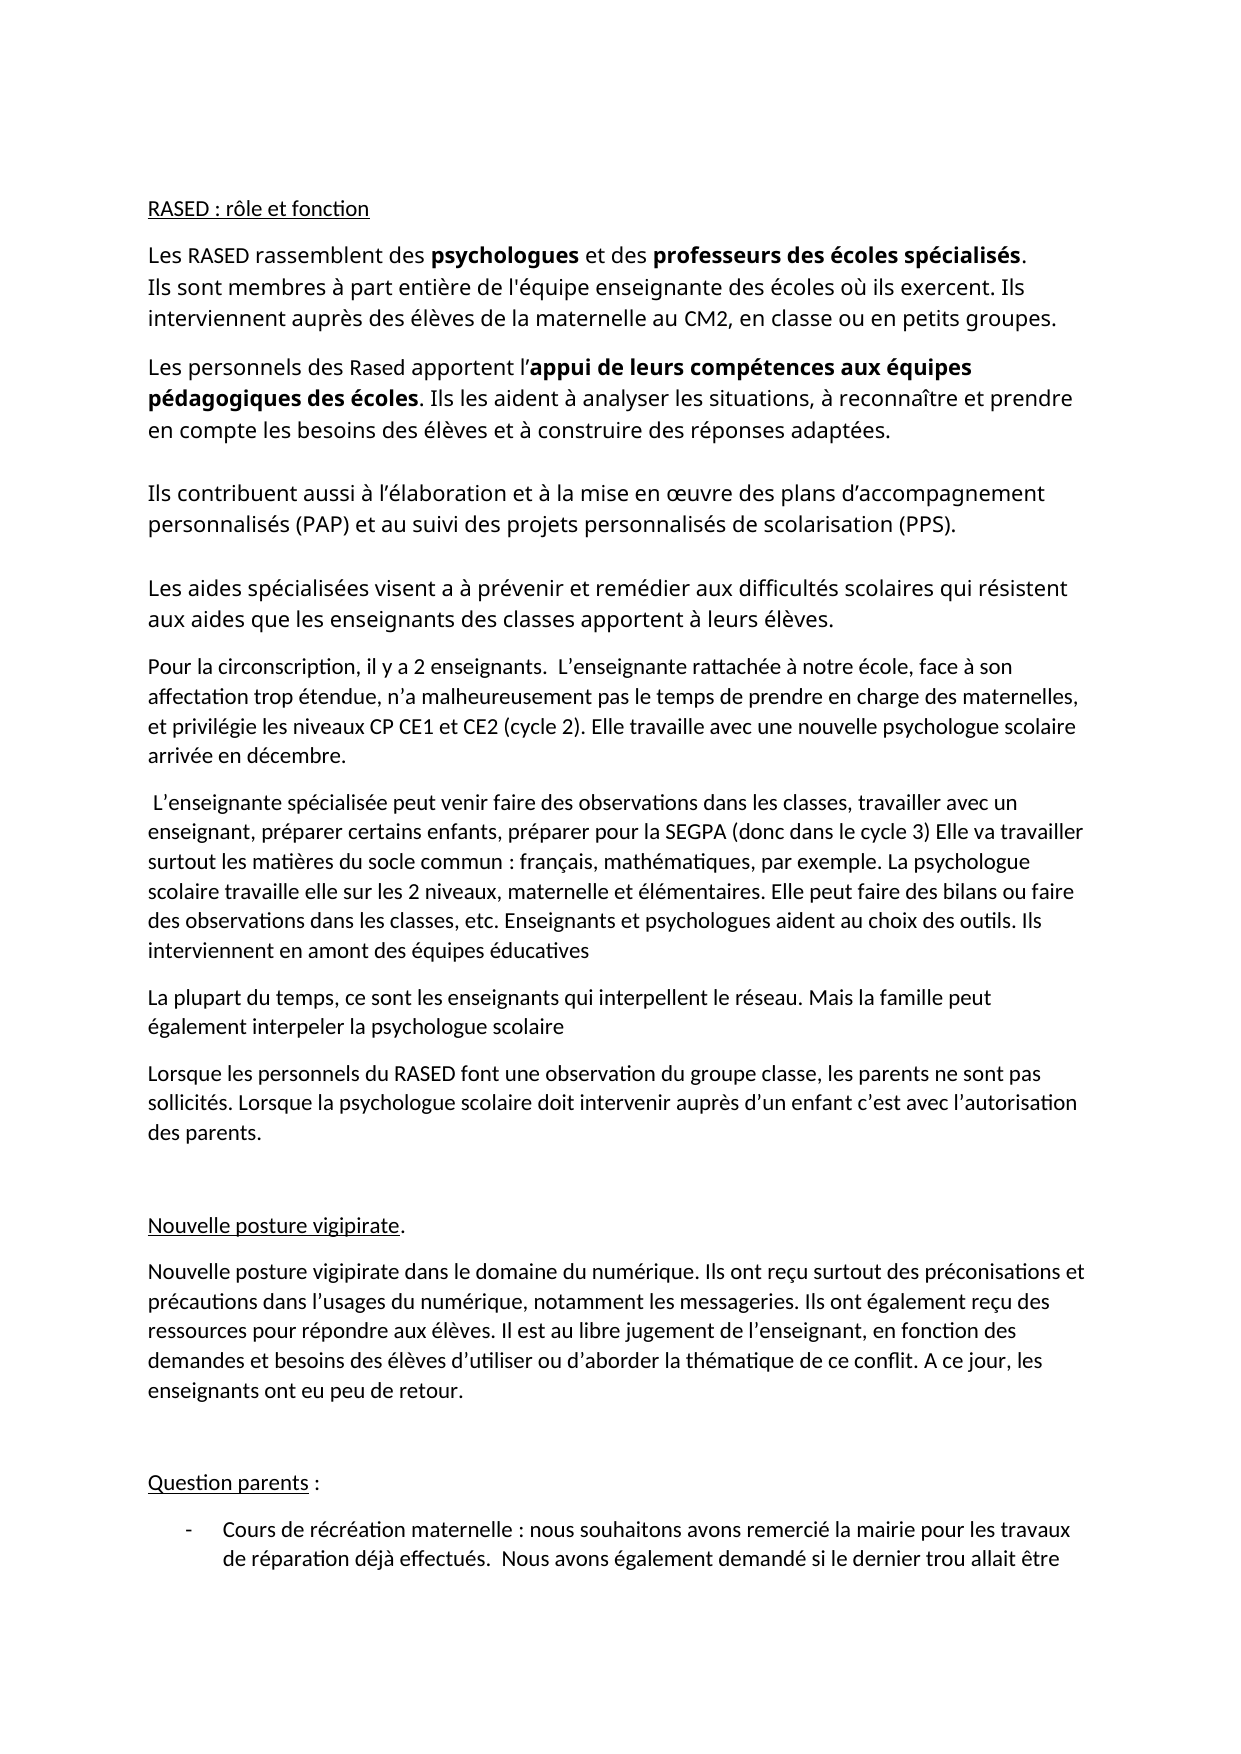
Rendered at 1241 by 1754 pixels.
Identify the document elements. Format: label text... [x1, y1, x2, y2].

text Les RASED rassemblent des psychologues et des professeurs des écoles spécialisés. Ils sont membres à part entière de l'équipe enseignante des écoles où ils exercent. Ils interviennent auprès des élèves de la maternelle au CM2, en classe ou en petits groupes. [148, 240, 1093, 333]
list Cours de récréation maternelle : nous souhaitons avons remercié la mairie pour les travaux de réparation déjà effectués. Nous avons également demandé si le dernier trou allait être [185, 1515, 1093, 1573]
text Nouvelle posture vigipirate. [148, 1211, 1093, 1239]
text L’enseignante spécialisée peut venir faire des observations dans les classes, travailler avec un enseignant, préparer certains enfants, préparer pour la SEGPA (donc dans le cycle 3) Elle va travailler surtout les matières du socle commun : français, mathématiques, par exemple. La psychologue scolaire travaille elle sur les 2 niveaux, maternelle et élémentaires. Elle peut faire des bilans ou faire des observations dans les classes, etc. Enseignants et psychologues aident au choix des outils. Ils interviennent en amont des équipes éducatives [148, 788, 1093, 964]
text Question parents : [148, 1468, 1093, 1497]
text Pour la circonscription, il y a 2 enseignants. L’enseignante rattachée à notre école, face à son affectation trop étendue, n’a malheureusement pas le temps de prendre en charge des maternelles, et privilégie les niveaux CP CE1 et CE2 (cycle 2). Elle travaille avec une nouvelle psychologue scolaire arrivée en décembre. [148, 652, 1093, 769]
text RASED : rôle et fonction [148, 194, 1093, 222]
text Les personnels des Rased apportent l’appui de leurs compétences aux équipes pédagogiques des écoles. Ils les aident à analyser les situations, à reconnaître et prendre en compte les besoins des élèves et à construire des réponses adaptées. Ils contribuent aussi à l’élaboration et à la mise en œuvre des plans d’accompagnement personnalisés (PAP) et au suivi des projets personnalisés de scolarisation (PPS). Les aides spécialisées visent a à prévenir et remédier aux difficultés scolaires qui résistent aux aides que les enseignants des classes apportent à leurs élèves. [148, 352, 1093, 634]
text La plupart du temps, ce sont les enseignants qui interpellent le réseau. Mais la famille peut également interpeler la psychologue scolaire [148, 983, 1093, 1040]
text Nouvelle posture vigipirate dans le domaine du numérique. Ils ont reçu surtout des préconisations et précautions dans l’usages du numérique, notamment les messageries. Ils ont également reçu des ressources pour répondre aux élèves. Il est au libre jugement de l’enseignant, en fonction des demandes et besoins des élèves d’utiliser ou d’aborder la thématique de ce conflit. A ce jour, les enseignants ont eu peu de retour. [148, 1257, 1093, 1404]
text Lorsque les personnels du RASED font une observation du groupe classe, les parents ne sont pas sollicités. Lorsque la psychologue scolaire doit intervenir auprès d’un enfant c’est avec l’autorisation des parents. [148, 1059, 1093, 1146]
